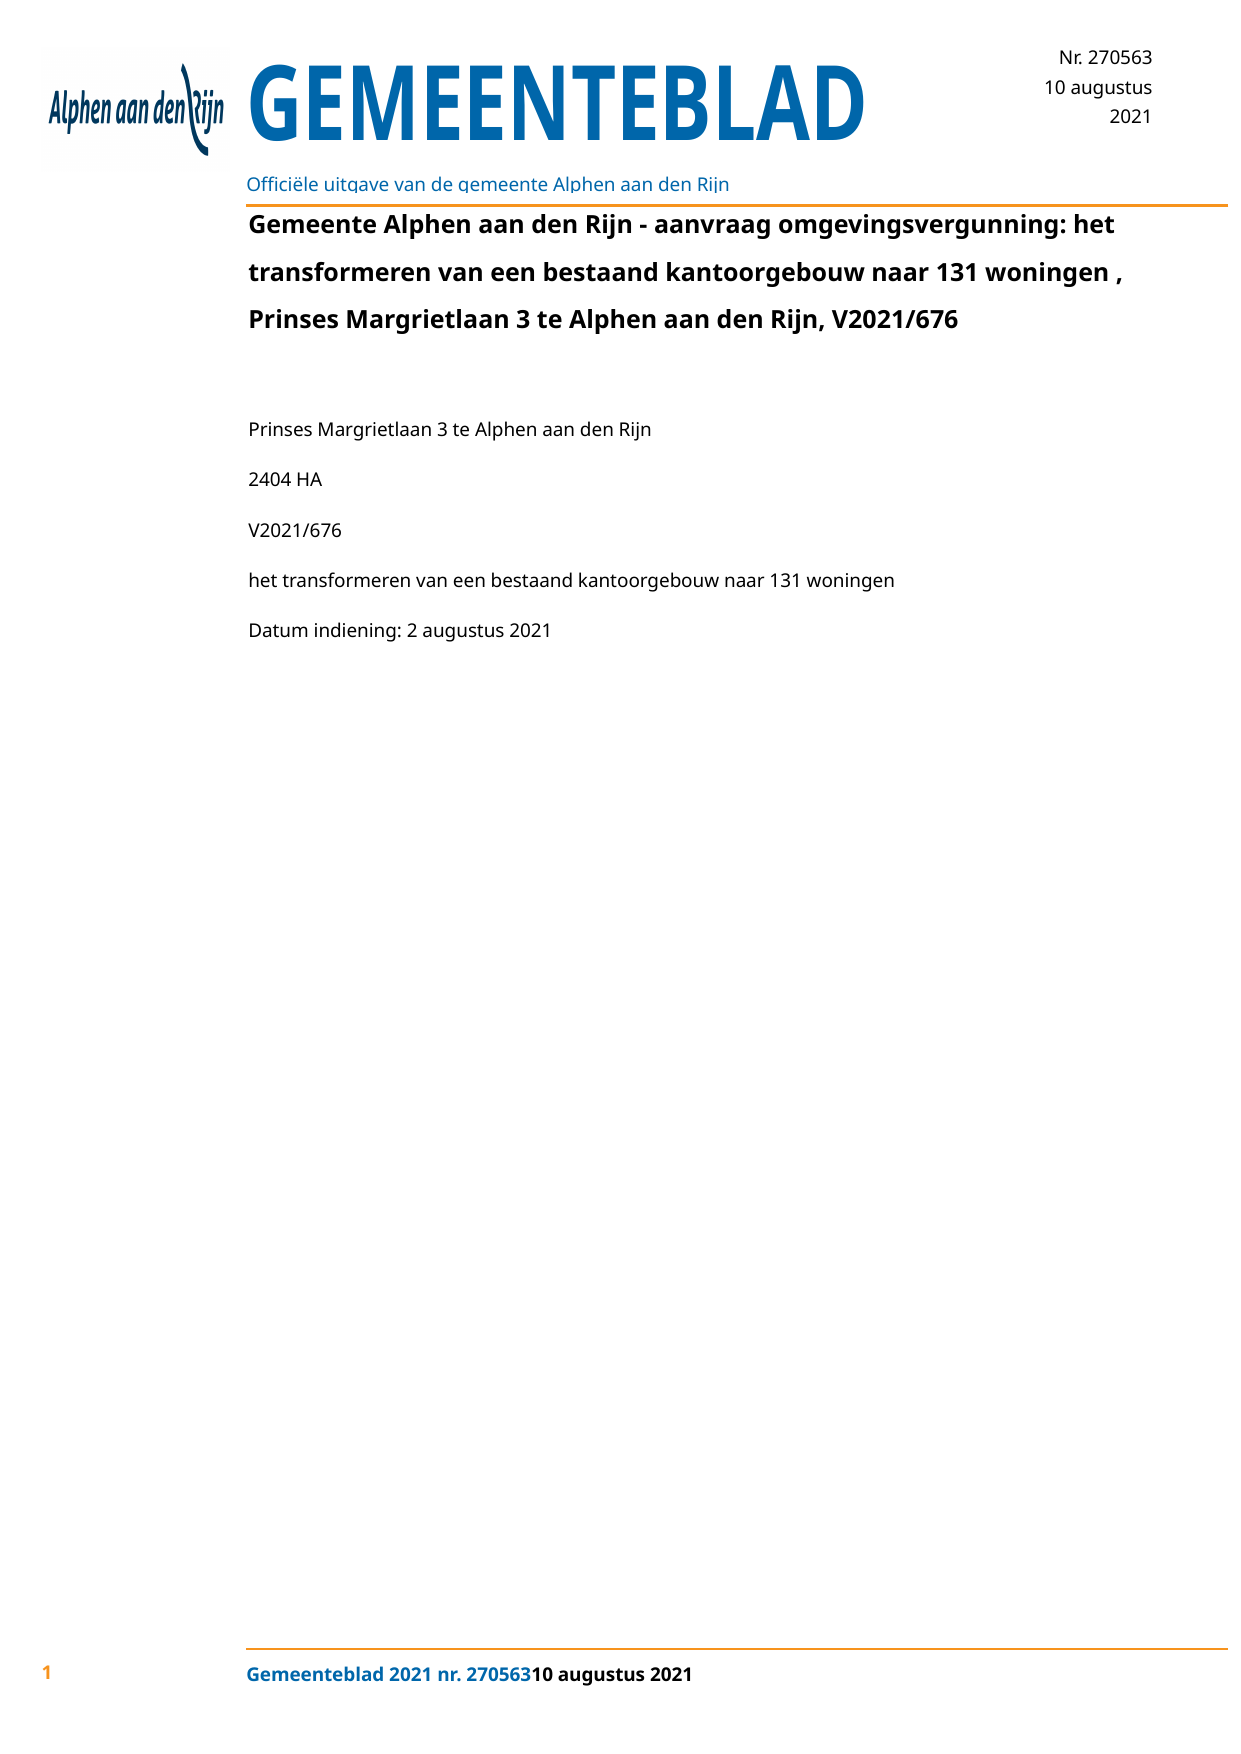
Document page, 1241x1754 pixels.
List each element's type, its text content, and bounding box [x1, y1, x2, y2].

picture [41, 47, 231, 172]
text Gemeente Alphen aan den Rijn - aanvraag omgevingsvergunning: het transformeren van een bestaand kantoorgebouw naar 131 woningen , Prinses Margrietlaan 3 te Alphen aan den Rijn, V2021/676 [248, 207, 1152, 336]
text het transformeren van een bestaand kantoorgebouw naar 131 woningen [248, 567, 1152, 593]
text V2021/676 [248, 517, 1152, 542]
text Datum indiening: 2 augustus 2021 [248, 618, 1152, 643]
text Prinses Margrietlaan 3 te Alphen aan den Rijn [248, 416, 1152, 442]
text 2404 HA [248, 466, 1152, 492]
